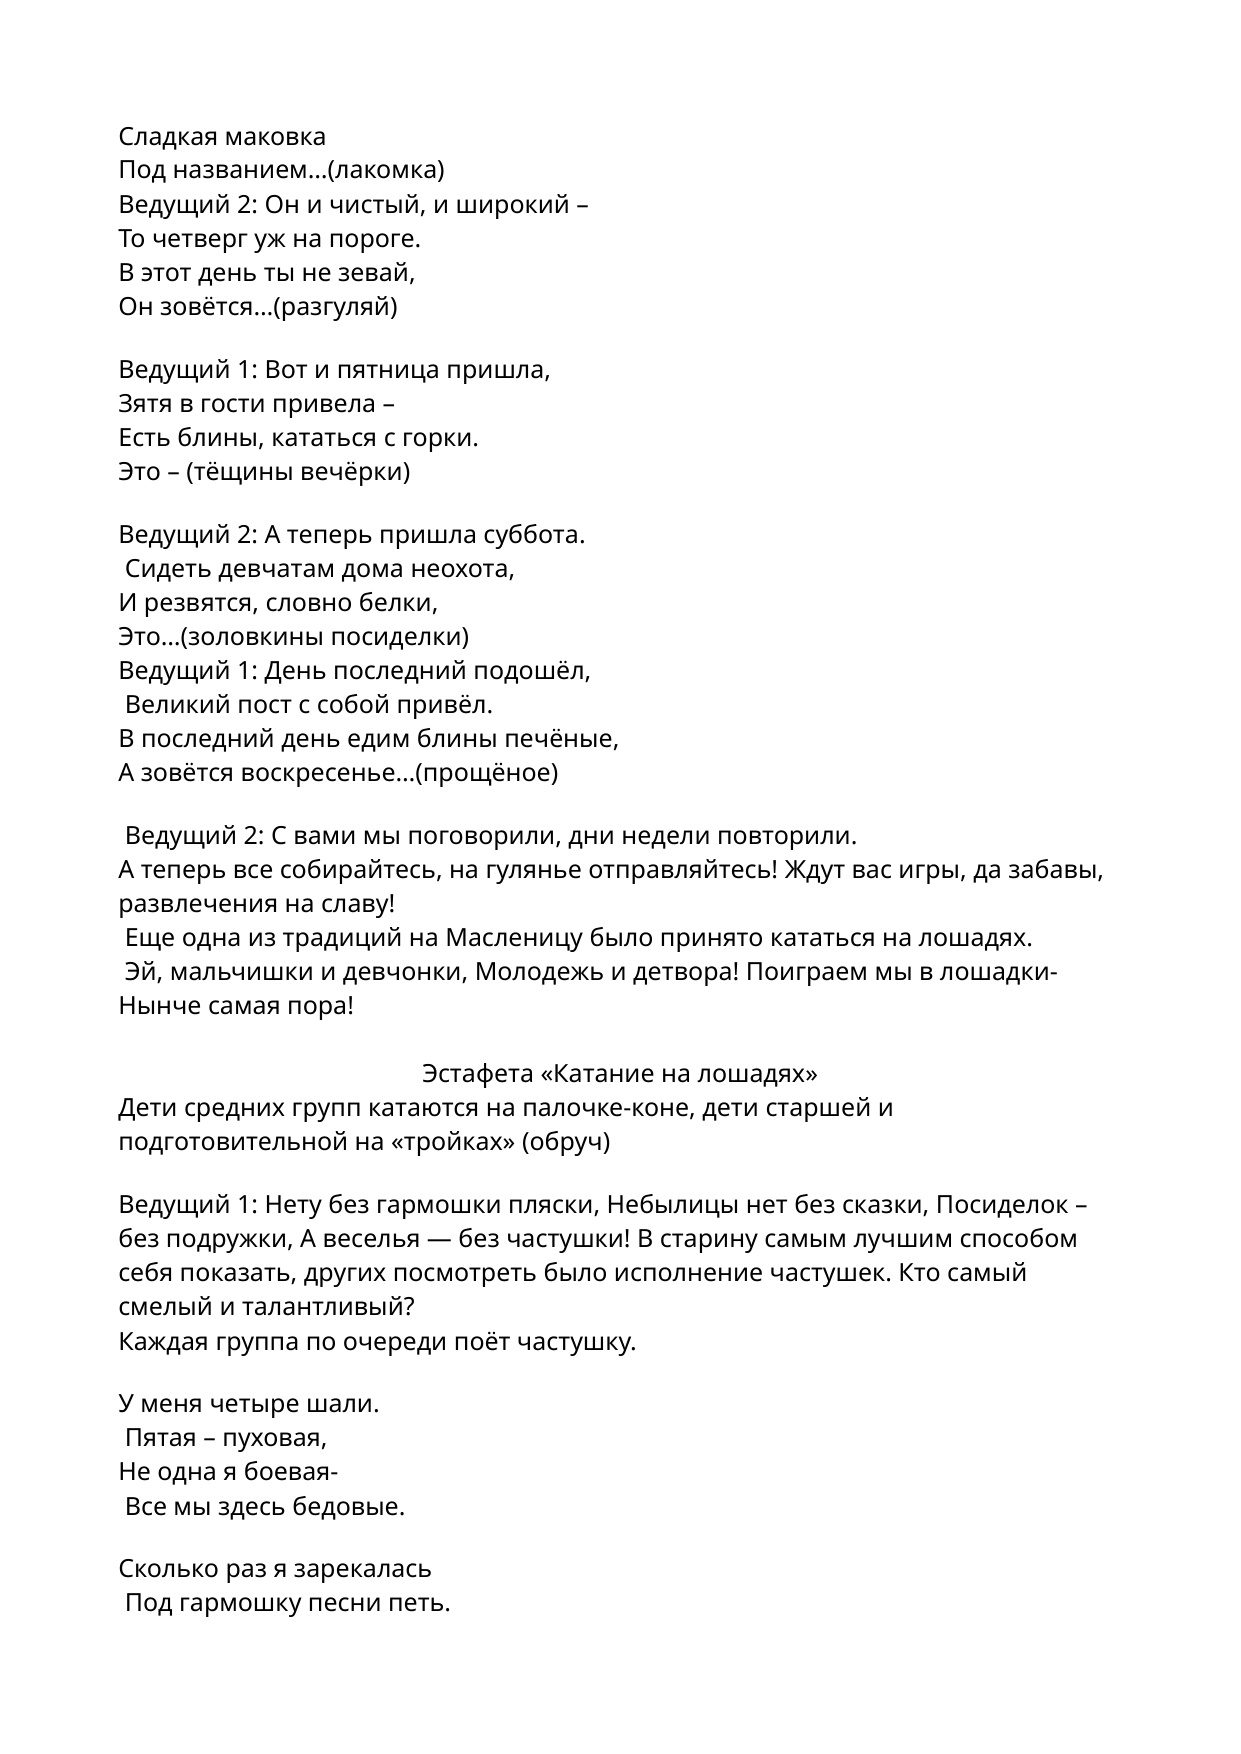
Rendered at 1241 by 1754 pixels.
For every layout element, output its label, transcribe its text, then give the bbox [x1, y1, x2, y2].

text Сколько раз я зарекалась [118, 1551, 1122, 1585]
text В последний день едим блины печёные, [118, 721, 1122, 755]
text А зовётся воскресенье…(прощёное) [118, 755, 1122, 789]
text А теперь все собирайтесь, на гулянье отправляйтесь! Ждут вас игры, да забавы, развлечения на славу! [118, 852, 1122, 920]
text Пятая – пуховая, [118, 1420, 1122, 1454]
text И резвятся, словно белки, [118, 584, 1122, 618]
text Ведущий 2: Он и чистый, и широкий – [118, 186, 1122, 220]
text То четверг уж на пороге. [118, 220, 1122, 254]
text Под гармошку песни петь. [118, 1585, 1122, 1619]
text Ведущий 2: А теперь пришла суббота. [118, 516, 1122, 550]
text Он зовётся…(разгуляй) [118, 288, 1122, 322]
text Это…(золовкины посиделки) [118, 618, 1122, 652]
text Ведущий 1: Вот и пятница пришла, [118, 351, 1122, 385]
text Дети средних групп катаются на палочке-коне, дети старшей и подготовительной на «тройках» (обруч) [118, 1090, 1122, 1158]
text Все мы здесь бедовые. [118, 1488, 1122, 1522]
text Ведущий 2: С вами мы поговорили, дни недели повторили. [118, 817, 1122, 852]
text Есть блины, кататься с горки. [118, 419, 1122, 453]
text Под названием…(лакомка) [118, 152, 1122, 186]
text Ведущий 1: Нету без гармошки пляски, Небылицы нет без сказки, Посиделок – без подружки, А веселья — без частушки! В старину самым лучшим способом себя показать, других посмотреть было исполнение частушек. Кто самый смелый и талантливый? [118, 1187, 1122, 1323]
text Сидеть девчатам дома неохота, [118, 550, 1122, 584]
text Не одна я боевая- [118, 1454, 1122, 1488]
text Зятя в гости привела – [118, 385, 1122, 419]
text Каждая группа по очереди поёт частушку. [118, 1323, 1122, 1357]
text Это – (тёщины вечёрки) [118, 453, 1122, 487]
text Еще одна из традиций на Масленицу было принято кататься на лошадях. [118, 920, 1122, 954]
text Великий пост с собой привёл. [118, 687, 1122, 721]
text Эй, мальчишки и девчонки, Молодежь и детвора! Поиграем мы в лошадки- Нынче самая пора! [118, 954, 1122, 1022]
text В этот день ты не зевай, [118, 254, 1122, 288]
text У меня четыре шали. [118, 1386, 1122, 1420]
text Эстафета «Катание на лошадях» [118, 1056, 1122, 1090]
text Сладкая маковка [118, 118, 1122, 152]
text Ведущий 1: День последний подошёл, [118, 652, 1122, 687]
